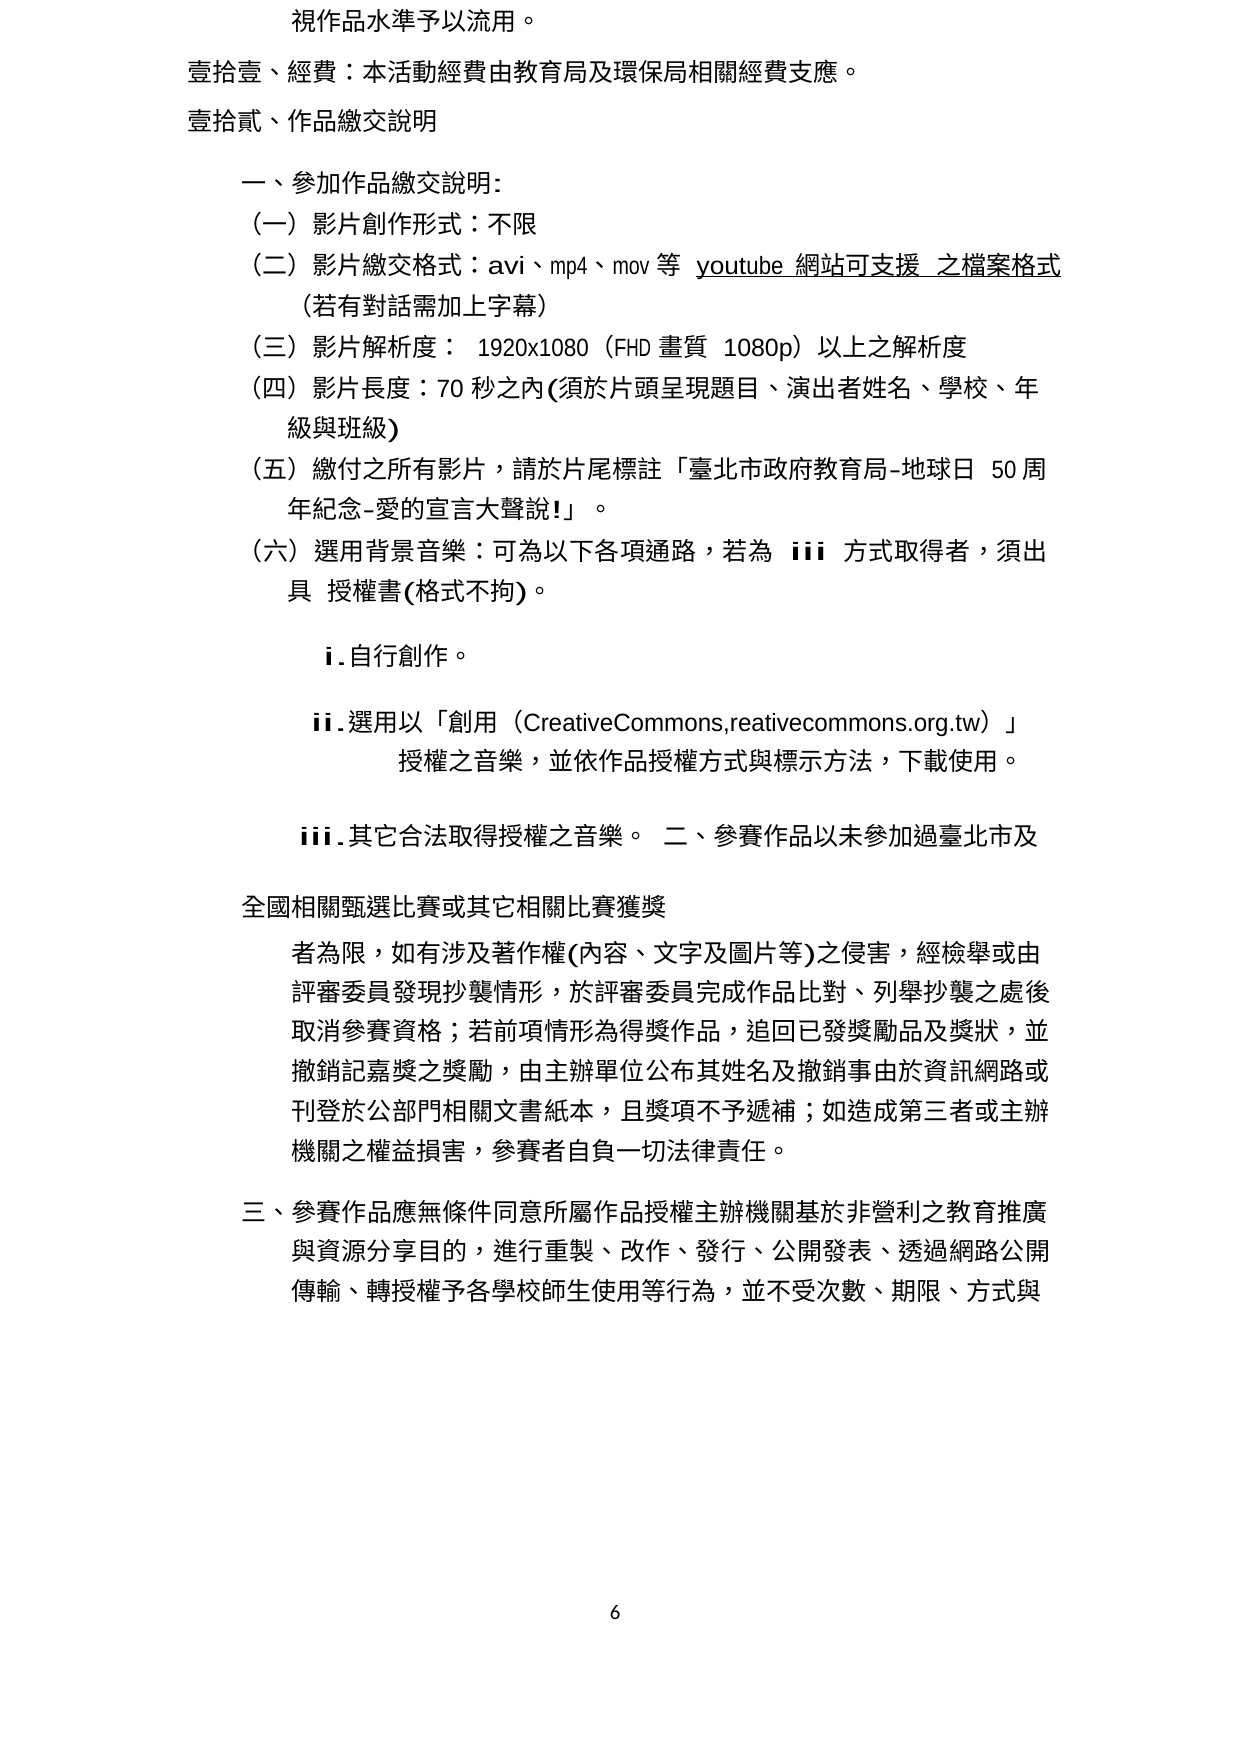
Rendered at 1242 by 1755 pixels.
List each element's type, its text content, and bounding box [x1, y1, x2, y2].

text ii.選用以「創用（CreativeCommons,reativecommons.org.tw）」 授權之音樂，並依作品授權方式與標示方法，下載使用。 [311, 704, 1045, 778]
text （若有對話需加上字幕） [287, 288, 570, 323]
text （一）影片創作形式：不限 [237, 207, 1069, 241]
text （四）影片長度：70 秒之內(須於片頭呈現題目、演出者姓名、學校、年 級與班級) [237, 371, 1041, 444]
text （五）繳付之所有影片，請於片尾標註「臺北市政府教育局-地球日 50 周 年紀念-愛的宣言大聲說!」。 [237, 452, 1048, 526]
text （三）影片解析度： 1920x1080（FHD 畫質 1080p）以上之解析度 [237, 330, 1069, 364]
text 三、參賽作品應無條件同意所屬作品授權主辦機關基於非營利之教育推廣 與資源分享目的，進行重製、改作、發行、公開發表、透過網路公開 傳輸、轉授權予各學校師生使用等行為，並不受次數、期限、方式與 [241, 1194, 1050, 1308]
text （二）影片繳交格式：avi、mp4、mov 等 youtube 網站可支援 之檔案格式 [237, 248, 1069, 282]
text 評審委員發現抄襲情形，於評審委員完成作品比對、列舉抄襲之處後 取消參賽資格；若前項情形為得獎作品，追回已發獎勵品及獎狀，並 撤銷記嘉獎之獎勵，由主辦單位公布其姓名及撤銷事由於資訊網路或 刊登於公部門相關文書紙本，且獎項不予遞補；如造成第三者或主辦 機關之權益損害，參賽者自負一切法律責任。 [291, 974, 1050, 1167]
text 一、參加作品繳交說明: [241, 166, 1069, 200]
text （六）選用背景音樂：可為以下各項通路，若為 iii 方式取得者，須出具 授權書(格式不拘)。 [237, 534, 1047, 607]
text 壹拾壹、經費：本活動經費由教育局及環保局相關經費支應。 壹拾貳、作品繳交說明 [187, 54, 872, 138]
text iii.其它合法取得授權之音樂。 二、參賽作品以未參加過臺北市及全國相關甄選比賽或其它相關比賽獲獎 [241, 789, 1050, 930]
text 視作品水準予以流用。 [291, 0, 548, 35]
text i.自行創作。 [323, 638, 1069, 672]
text 者為限，如有涉及著作權(內容、文字及圖片等)之侵害，經檢舉或由 [291, 930, 1048, 967]
